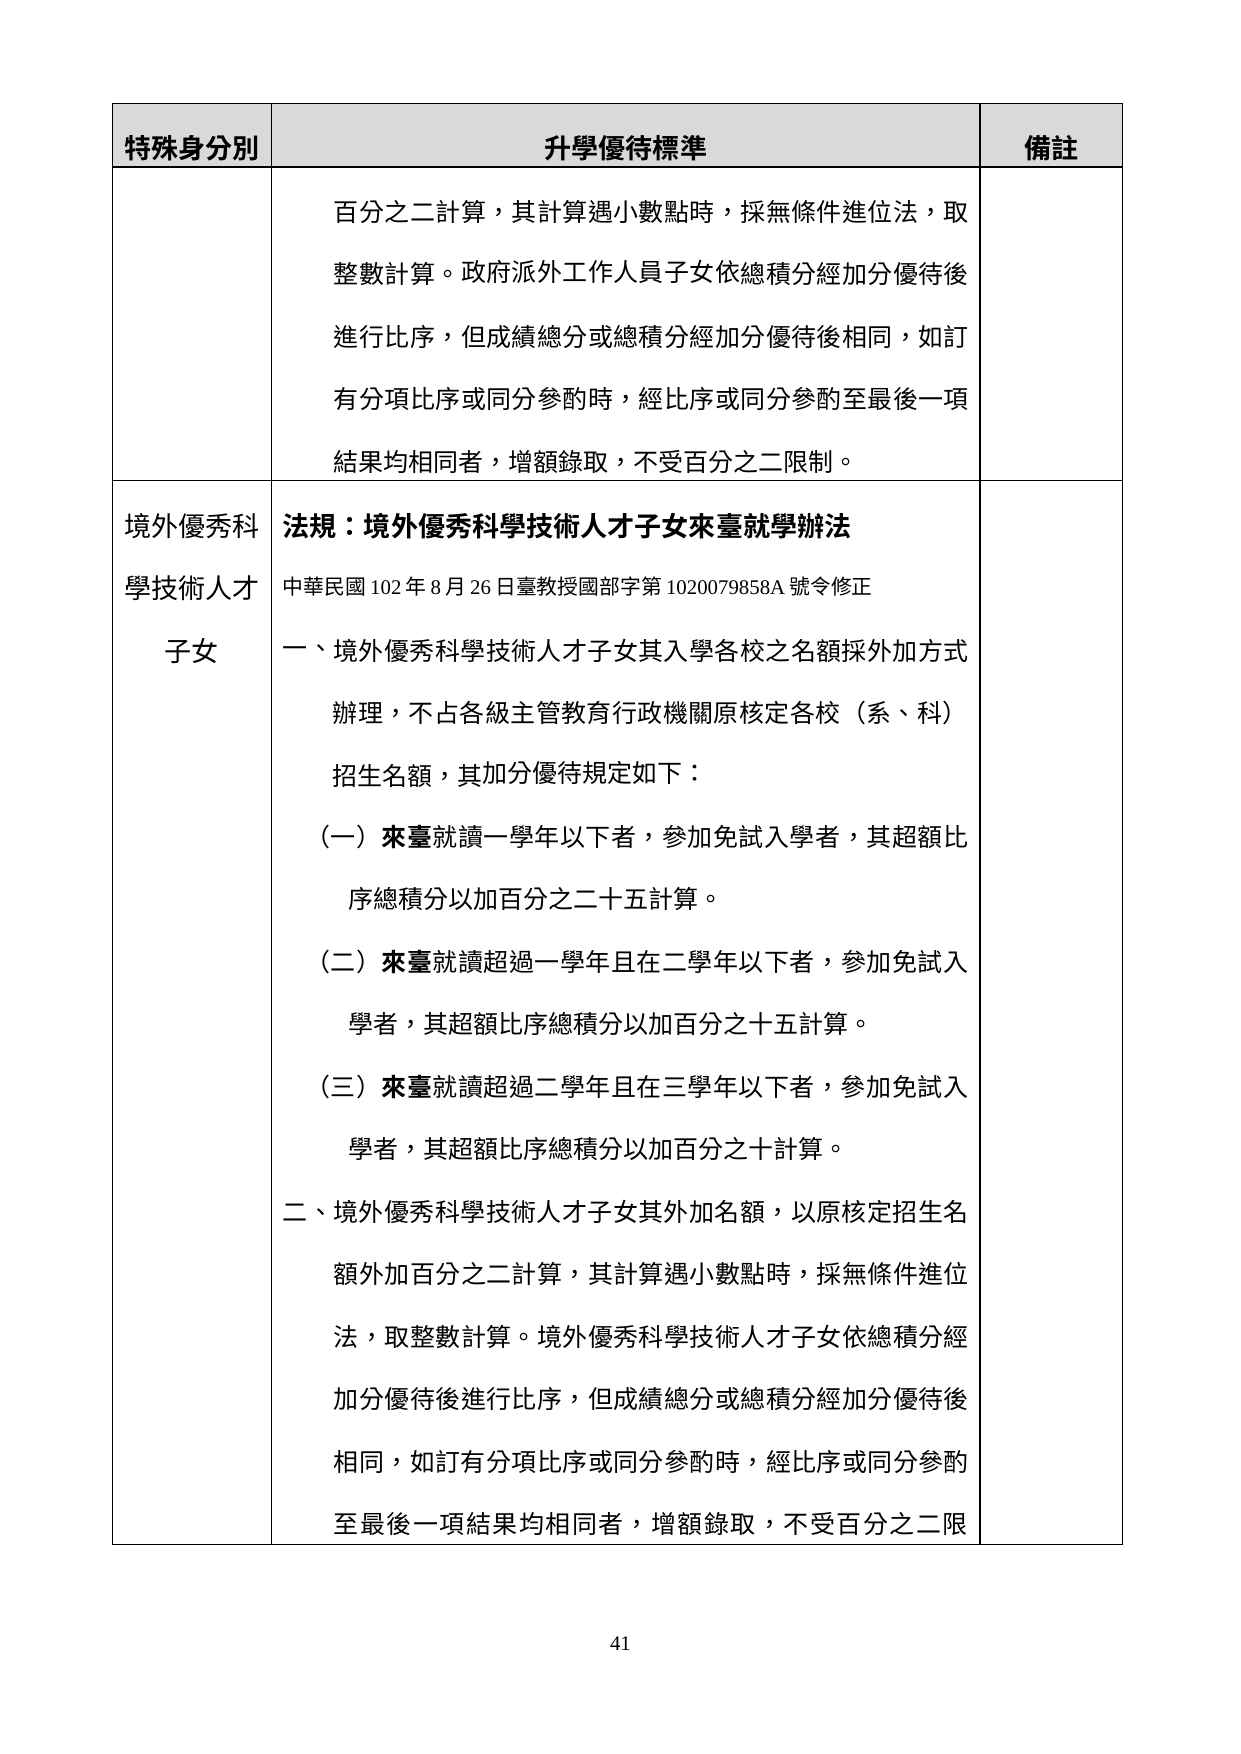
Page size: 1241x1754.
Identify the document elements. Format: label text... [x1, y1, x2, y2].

table_cell 百分之二計算，其計算遇小數點時，採無條件進位法，取整數計算。政府派外工作人員子女依總積分經加分優待後進行比序，但成績總分或總積分經加分優待後相同，如訂有分項比序或同分參酌時，經比序或同分參酌至最後一項結果均相同者，增額錄取，不受百分之二限制。 [272, 168, 979, 480]
table_cell [113, 168, 271, 480]
table_cell [981, 481, 1122, 1543]
table_header 備註 [981, 104, 1122, 166]
table_header 特殊身分別 [113, 104, 271, 166]
table_cell [981, 168, 1122, 480]
table_cell 境外優秀科學技術人才子女 [113, 481, 271, 1543]
table_header 升學優待標準 [272, 104, 979, 166]
table_cell 法規：境外優秀科學技術人才子女來臺就學辦法 中華民國102年8月26日臺教授國部字第1020079858A號令修正 一、境外優秀科學技術人才子女其入學各校之名額採外加方式辦理，不占各級主管教育行政機關原核定各校（系、科）招生名額，其加分優待規定如下： （一）來臺就讀一學年以下者，參加免試入學者，其超額比序總積分以加百分之二十五計算。 （二）來臺就讀超過一學年且在二學年以下者，參加免試入學者，其超額比序總積分以加百分之十五計算。 （三）來臺就讀超過二學年且在三學年以下者，參加免試入學者，其超額比序總積分以加百分之十計算。 二、境外優秀科學技術人才子女其外加名額，以原核定招生名額外加百分之二計算，其計算遇小數點時，採無條件進位法，取整數計算。境外優秀科學技術人才子女依總積分經加分優待後進行比序，但成績總分或總積分經加分優待後相同，如訂有分項比序或同分參酌時，經比序或同分參酌至最後一項結果均相同者，增額錄取，不受百分之二限 [272, 481, 979, 1543]
